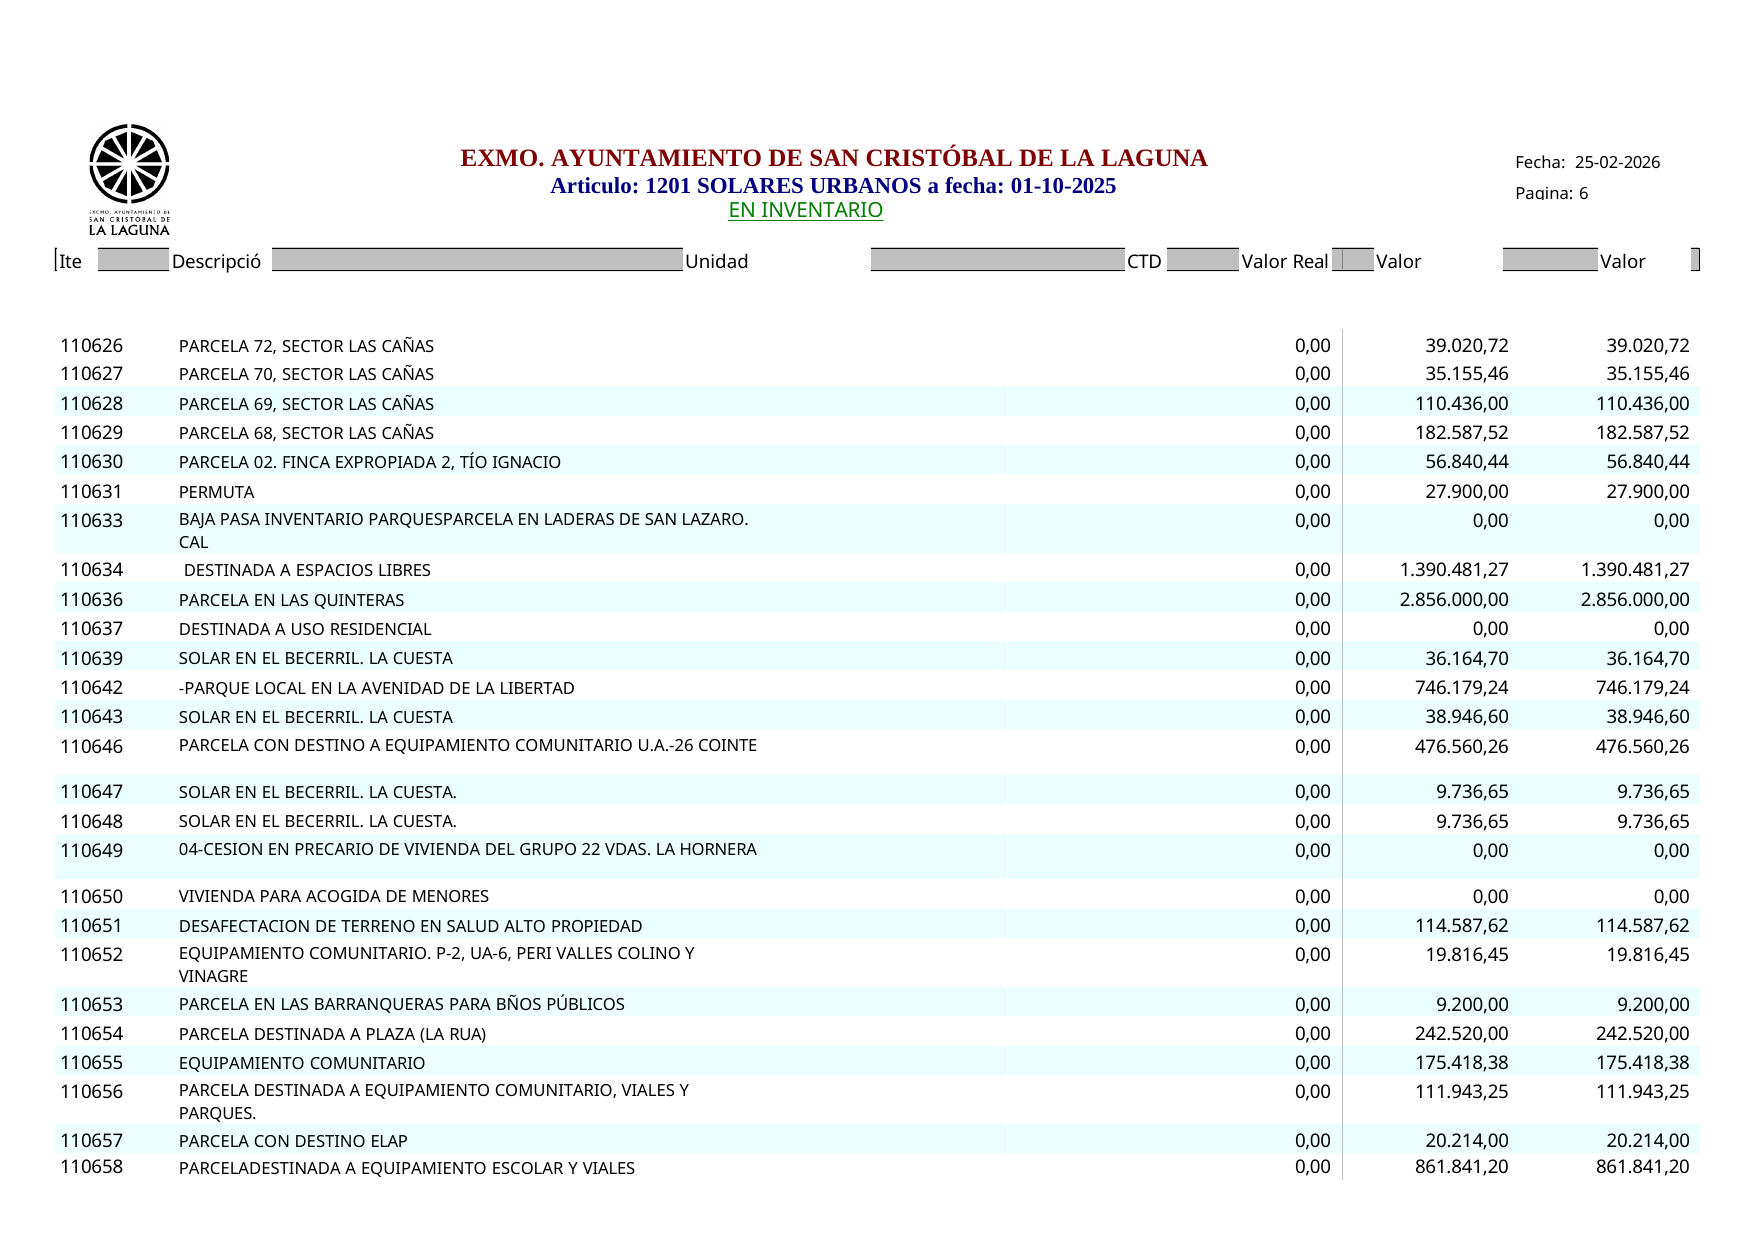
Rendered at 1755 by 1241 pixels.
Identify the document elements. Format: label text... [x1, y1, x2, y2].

table_cell 110627 [55, 358, 151, 386]
table_cell 0,00 [1008, 1124, 1342, 1153]
table_cell 110637 [55, 612, 151, 641]
table_cell 110646 [55, 729, 151, 775]
table_cell 20.214,00 [1544, 1124, 1700, 1153]
table_cell 110651 [55, 909, 151, 938]
table_cell 110642 [55, 670, 151, 700]
table_cell 27.900,00 [1544, 474, 1700, 504]
table_cell 0,00 [1544, 834, 1700, 879]
table_header 0,00 [1008, 329, 1342, 358]
table_cell EQUIPAMIENTO COMUNITARIO. P-2, UA-6, PERI VALLES COLINO Y VINAGRE [151, 938, 1007, 987]
table_cell 0,00 [1343, 834, 1544, 879]
table_cell 110655 [55, 1046, 151, 1075]
table_cell 35.155,46 [1343, 358, 1544, 386]
table_cell 9.736,65 [1343, 804, 1544, 834]
table_cell 0,00 [1008, 612, 1342, 641]
table_cell 110629 [55, 416, 151, 445]
table_cell 476.560,26 [1544, 729, 1700, 775]
table_cell 746.179,24 [1544, 670, 1700, 700]
table_cell 35.155,46 [1544, 358, 1700, 386]
table_cell 476.560,26 [1343, 729, 1544, 775]
table_cell BAJA PASA INVENTARIO PARQUESPARCELA EN LADERAS DE SAN LAZARO. CAL [151, 504, 1007, 553]
table_cell 175.418,38 [1544, 1046, 1700, 1075]
table_cell 0,00 [1008, 553, 1342, 582]
table_cell 9.200,00 [1343, 987, 1544, 1016]
table_cell DESTINADA A USO RESIDENCIAL [151, 612, 1007, 641]
table_header 39.020,72 [1343, 329, 1544, 358]
table_cell 110658 [55, 1153, 151, 1180]
table_cell SOLAR EN EL BECERRIL. LA CUESTA [151, 641, 1007, 670]
table_cell 1.390.481,27 [1544, 553, 1700, 582]
table_cell SOLAR EN EL BECERRIL. LA CUESTA. [151, 804, 1007, 834]
table_cell 0,00 [1008, 700, 1342, 729]
table_cell PARCELA CON DESTINO ELAP [151, 1124, 1007, 1153]
table_cell 110653 [55, 987, 151, 1016]
table_cell 861.841,20 [1343, 1153, 1544, 1180]
table_cell 0,00 [1008, 1153, 1342, 1180]
table_cell 746.179,24 [1343, 670, 1544, 700]
table_cell 0,00 [1008, 582, 1342, 612]
table_cell 111.943,25 [1343, 1075, 1544, 1124]
table_cell 56.840,44 [1343, 445, 1544, 474]
table_cell PARCELA EN LAS BARRANQUERAS PARA BÑOS PÚBLICOS [151, 987, 1007, 1016]
table_cell 0,00 [1008, 879, 1342, 908]
table_cell 110630 [55, 445, 151, 474]
table_cell 56.840,44 [1544, 445, 1700, 474]
table_cell 0,00 [1008, 938, 1342, 987]
table_cell 110633 [55, 504, 151, 553]
table_cell PARCELA EN LAS QUINTERAS [151, 582, 1007, 612]
table_cell 36.164,70 [1343, 641, 1544, 670]
table_cell 182.587,52 [1343, 416, 1544, 445]
table_cell 110639 [55, 641, 151, 670]
table_cell 0,00 [1008, 1046, 1342, 1075]
table_cell VIVIENDA PARA ACOGIDA DE MENORES [151, 879, 1007, 908]
table_cell 27.900,00 [1343, 474, 1544, 504]
table_cell 0,00 [1008, 670, 1342, 700]
table_cell 0,00 [1008, 775, 1342, 804]
table_cell SOLAR EN EL BECERRIL. LA CUESTA. [151, 775, 1007, 804]
table_cell PARCELA 70, SECTOR LAS CAÑAS [151, 358, 1007, 386]
table_cell 110654 [55, 1016, 151, 1046]
table_cell 19.816,45 [1343, 938, 1544, 987]
table_cell 110657 [55, 1124, 151, 1153]
table_cell PARCELA DESTINADA A PLAZA (LA RUA) [151, 1016, 1007, 1046]
table_cell 19.816,45 [1544, 938, 1700, 987]
table_cell 0,00 [1008, 358, 1342, 386]
table_cell PARCELA CON DESTINO A EQUIPAMIENTO COMUNITARIO U.A.-26 COINTE [151, 729, 1007, 775]
table_cell 861.841,20 [1544, 1153, 1700, 1180]
table_cell 110656 [55, 1075, 151, 1124]
table_cell 0,00 [1008, 804, 1342, 834]
table_cell 0,00 [1008, 1016, 1342, 1046]
table_cell 0,00 [1008, 729, 1342, 775]
table_cell 0,00 [1544, 504, 1700, 553]
table_cell 9.736,65 [1343, 775, 1544, 804]
table_cell SOLAR EN EL BECERRIL. LA CUESTA [151, 700, 1007, 729]
table_cell 0,00 [1544, 879, 1700, 908]
table_cell -PARQUE LOCAL EN LA AVENIDAD DE LA LIBERTAD [151, 670, 1007, 700]
table_header 39.020,72 [1544, 329, 1700, 358]
table_cell EQUIPAMIENTO COMUNITARIO [151, 1046, 1007, 1075]
table_cell 9.736,65 [1544, 804, 1700, 834]
table_cell 0,00 [1008, 504, 1342, 553]
table_cell 110647 [55, 775, 151, 804]
table_cell PARCELA 02. FINCA EXPROPIADA 2, TÍO IGNACIO [151, 445, 1007, 474]
table_cell 0,00 [1008, 641, 1342, 670]
table_cell 0,00 [1008, 445, 1342, 474]
table_cell 38.946,60 [1544, 700, 1700, 729]
table_cell 0,00 [1343, 612, 1544, 641]
table_cell 110652 [55, 938, 151, 987]
table_cell 1.390.481,27 [1343, 553, 1544, 582]
table_cell 38.946,60 [1343, 700, 1544, 729]
table_cell 114.587,62 [1343, 909, 1544, 938]
table_cell 2.856.000,00 [1544, 582, 1700, 612]
table_cell 110631 [55, 474, 151, 504]
table_cell 0,00 [1008, 474, 1342, 504]
table_cell 110.436,00 [1544, 386, 1700, 416]
table_cell DESTINADA A ESPACIOS LIBRES [151, 553, 1007, 582]
table_header 110626 [55, 329, 151, 358]
table_cell 110650 [55, 879, 151, 908]
table_cell 0,00 [1343, 504, 1544, 553]
table_cell DESAFECTACION DE TERRENO EN SALUD ALTO PROPIEDAD [151, 909, 1007, 938]
table_cell PERMUTA [151, 474, 1007, 504]
table_cell 182.587,52 [1544, 416, 1700, 445]
table_cell 36.164,70 [1544, 641, 1700, 670]
table_cell 04-CESION EN PRECARIO DE VIVIENDA DEL GRUPO 22 VDAS. LA HORNERA [151, 834, 1007, 879]
table_cell 242.520,00 [1343, 1016, 1544, 1046]
table_cell 0,00 [1008, 834, 1342, 879]
table_cell 0,00 [1008, 416, 1342, 445]
table_cell 110643 [55, 700, 151, 729]
table_cell 110636 [55, 582, 151, 612]
table_cell 0,00 [1008, 909, 1342, 938]
table_cell 20.214,00 [1343, 1124, 1544, 1153]
table_cell 110634 [55, 553, 151, 582]
table_cell PARCELADESTINADA A EQUIPAMIENTO ESCOLAR Y VIALES [151, 1153, 1007, 1180]
table_cell 111.943,25 [1544, 1075, 1700, 1124]
table_cell 242.520,00 [1544, 1016, 1700, 1046]
table_cell 0,00 [1008, 1075, 1342, 1124]
table_cell 0,00 [1343, 879, 1544, 908]
table_cell 0,00 [1008, 386, 1342, 416]
table_cell 0,00 [1544, 612, 1700, 641]
table_cell 0,00 [1008, 987, 1342, 1016]
table_cell PARCELA 68, SECTOR LAS CAÑAS [151, 416, 1007, 445]
table_cell 9.200,00 [1544, 987, 1700, 1016]
table_header PARCELA 72, SECTOR LAS CAÑAS [151, 329, 1007, 358]
table_cell 175.418,38 [1343, 1046, 1544, 1075]
table_cell 9.736,65 [1544, 775, 1700, 804]
table_cell PARCELA 69, SECTOR LAS CAÑAS [151, 386, 1007, 416]
table_cell 110648 [55, 804, 151, 834]
table_cell 114.587,62 [1544, 909, 1700, 938]
table_cell 110.436,00 [1343, 386, 1544, 416]
table_cell 2.856.000,00 [1343, 582, 1544, 612]
table_cell PARCELA DESTINADA A EQUIPAMIENTO COMUNITARIO, VIALES Y PARQUES. [151, 1075, 1007, 1124]
table_cell 110649 [55, 834, 151, 879]
table_cell 110628 [55, 386, 151, 416]
